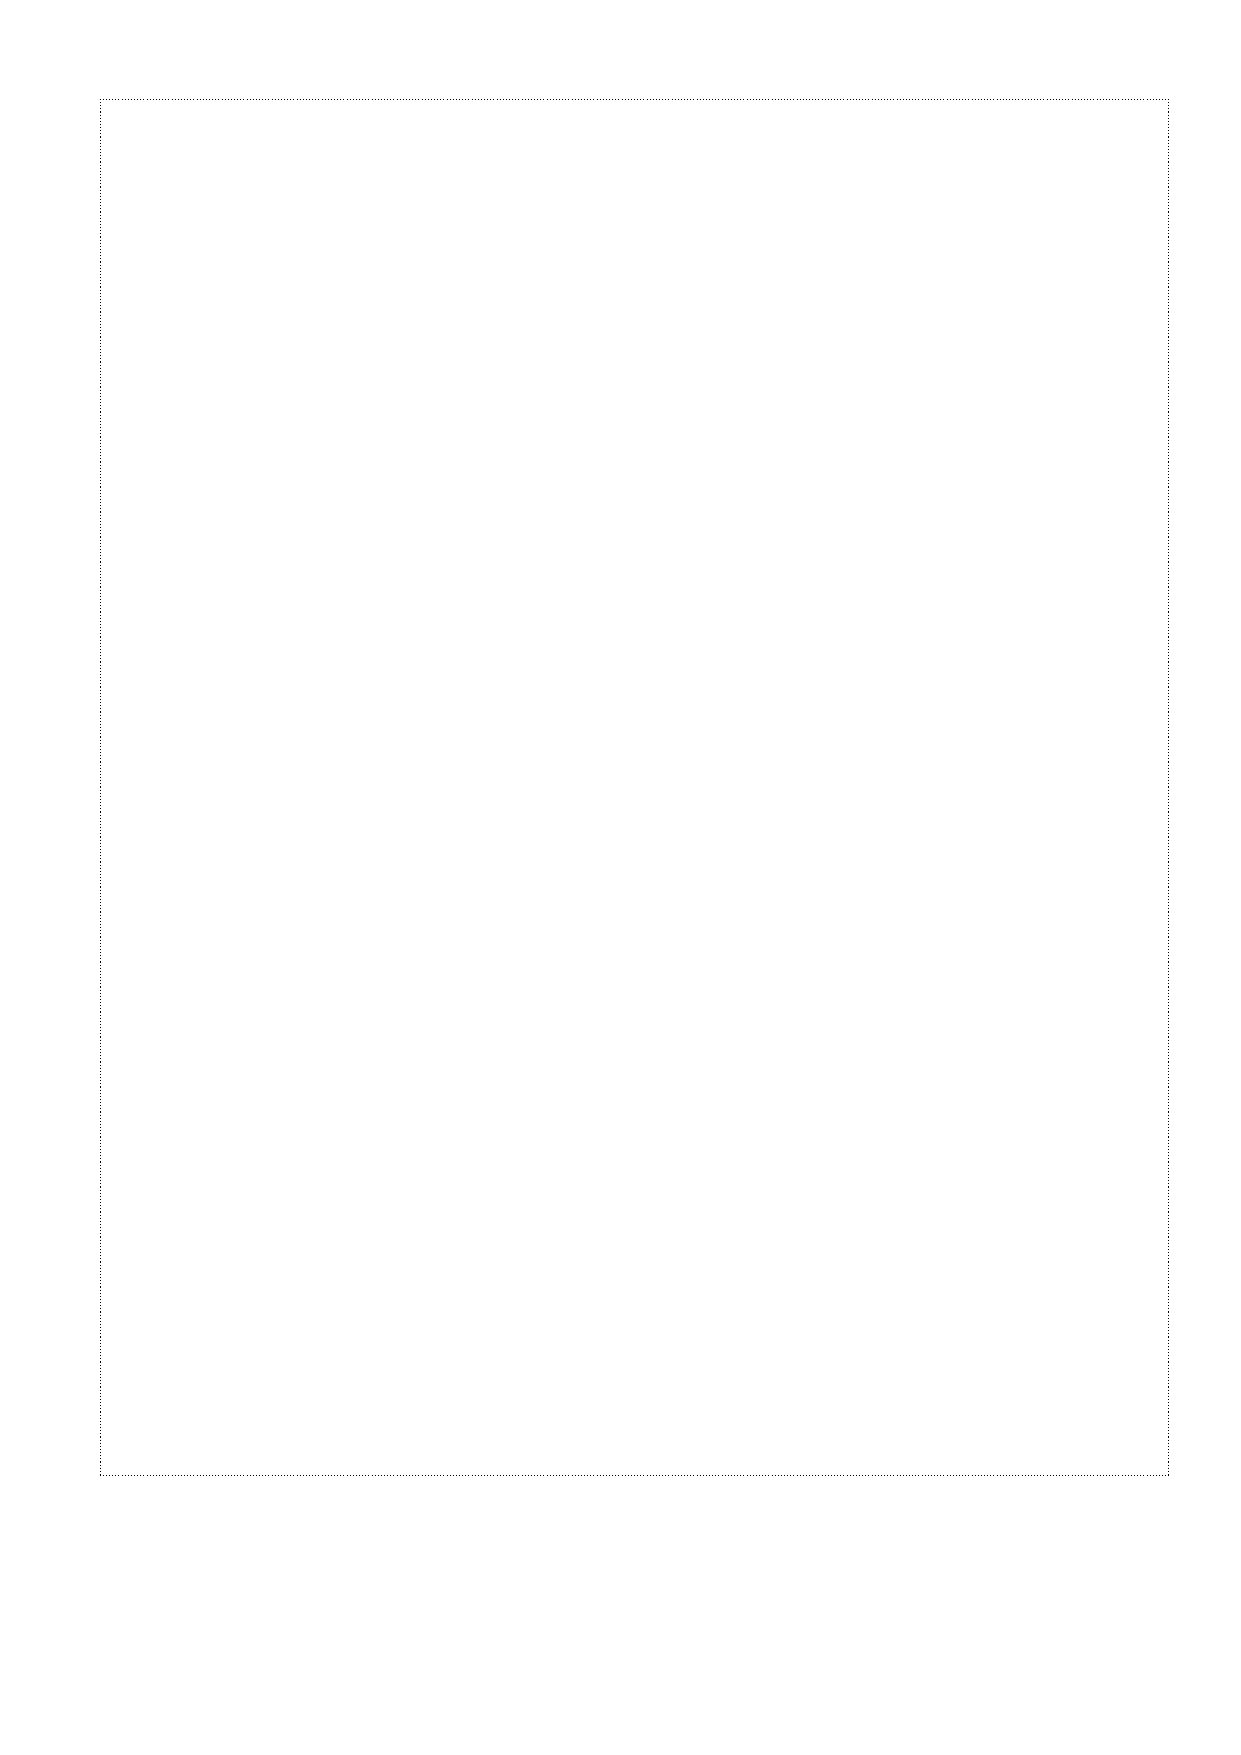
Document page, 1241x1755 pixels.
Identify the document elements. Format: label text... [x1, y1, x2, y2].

table_header 放置社團全體大合照 [100, 99, 1169, 1475]
